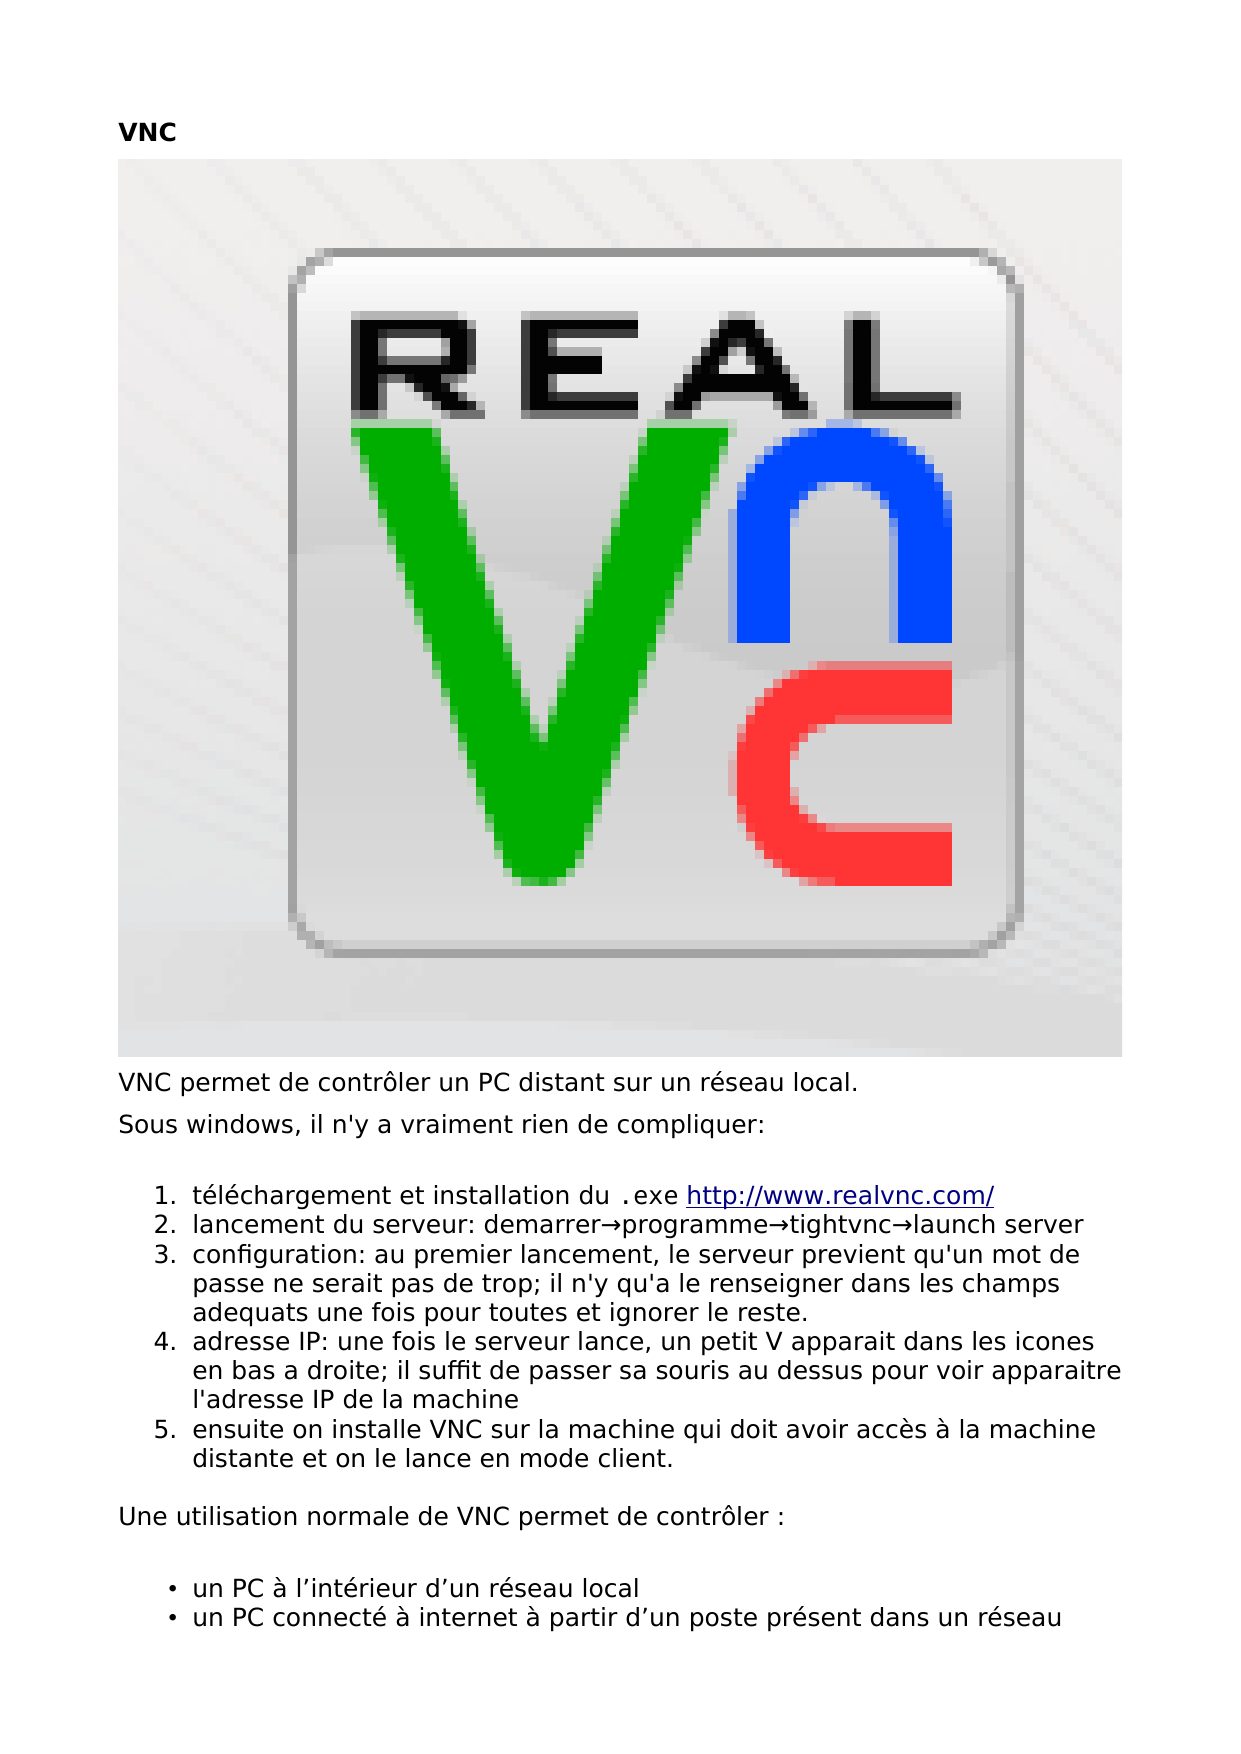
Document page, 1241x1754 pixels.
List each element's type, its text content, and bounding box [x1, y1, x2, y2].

list un PC connecté à internet à partir d’un poste présent dans un réseau [177, 1603, 1122, 1632]
list configuration: au premier lancement, le serveur previent qu'un mot de passe ne serait pas de trop; il n'y qu'a le renseigner dans les champs adequats une fois pour toutes et ignorer le reste. [177, 1240, 1122, 1327]
list téléchargement et installation du .exe http://www.realvnc.com/ [177, 1181, 1122, 1211]
list adresse IP: une fois le serveur lance, un petit V apparait dans les icones en bas a droite; il suffit de passer sa souris au dessus pour voir apparaitre l'adresse IP de la machine [177, 1327, 1122, 1415]
text VNC permet de contrôler un PC distant sur un réseau local. [118, 1069, 1122, 1098]
text Sous windows, il n'y a vraiment rien de compliquer: [118, 1110, 1122, 1139]
list lancement du serveur: demarrer→programme→tightvnc→launch server [177, 1211, 1122, 1240]
list un PC à l’intérieur d’un réseau local [177, 1574, 1122, 1603]
subtitle VNC [118, 118, 1122, 147]
list ensuite on installe VNC sur la machine qui doit avoir accès à la machine distante et on le lance en mode client. [177, 1415, 1122, 1473]
text Une utilisation normale de VNC permet de contrôler : [118, 1503, 1122, 1532]
picture [118, 159, 1123, 1057]
